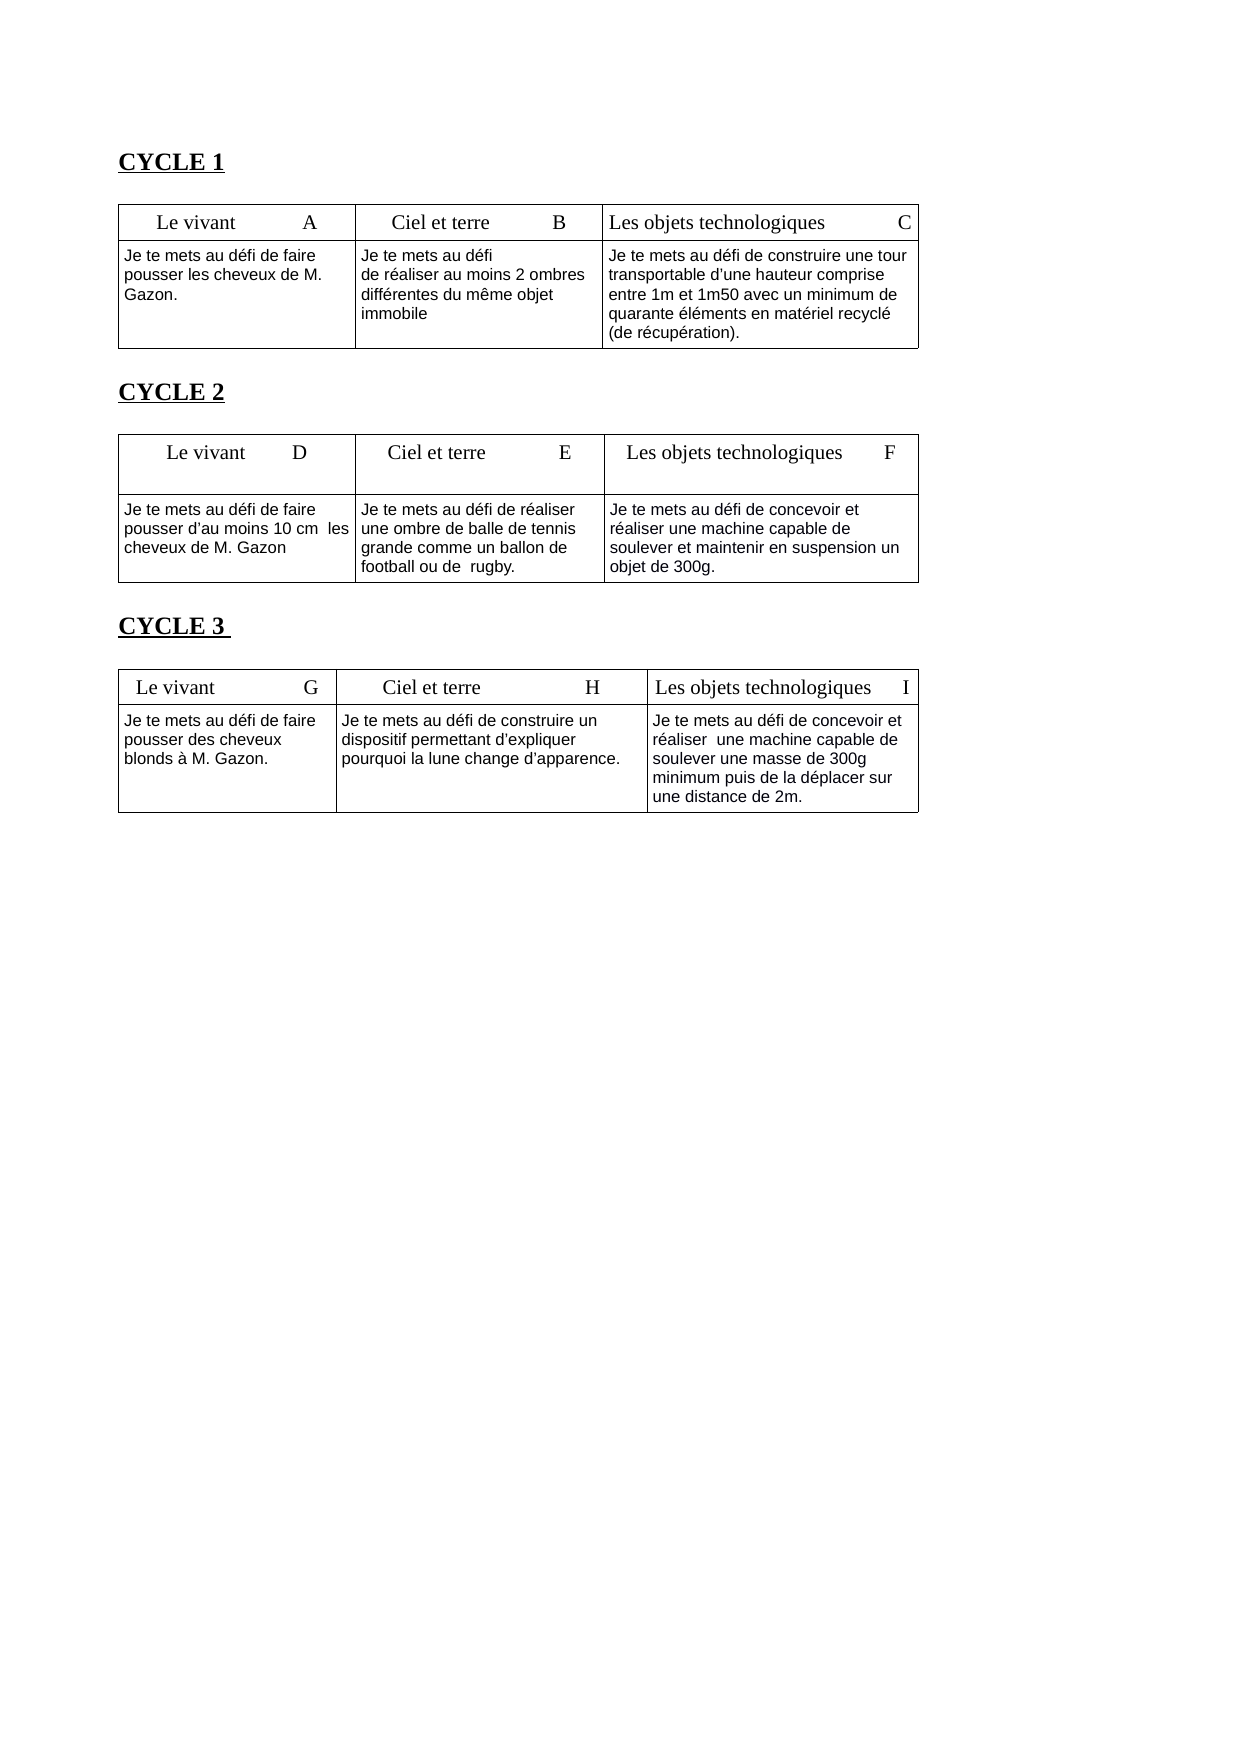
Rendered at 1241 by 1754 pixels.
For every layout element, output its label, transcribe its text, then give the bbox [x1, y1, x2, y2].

table_cell Je te mets au défi de concevoir et réaliser une machine capable de soulever une masse de 300g minimum puis de la déplacer sur une distance de 2m. [648, 705, 918, 812]
table_header Le vivant D [119, 435, 355, 494]
table_cell Je te mets au défi de réaliser une ombre de balle de tennis grande comme un ballon de football ou de rugby. [356, 495, 604, 582]
text CYCLE 2 [118, 377, 1122, 405]
table_header Les objets technologiques F [605, 435, 918, 494]
table_cell Je te mets au défi de réaliser au moins 2 ombres différentes du même objet immobile [356, 241, 602, 348]
table_header Les objets technologiques I [648, 670, 918, 704]
table_cell Je te mets au défi de faire pousser des cheveux blonds à M. Gazon. [119, 705, 336, 812]
table_header Ciel et terre B [356, 205, 602, 240]
table_header Le vivant G [119, 670, 336, 704]
table_cell Je te mets au défi de faire pousser les cheveux de M. Gazon. [119, 241, 355, 348]
table_cell Je te mets au défi de concevoir et réaliser une machine capable de soulever et maintenir en suspension un objet de 300g. [605, 495, 918, 582]
table_cell Je te mets au défi de construire un dispositif permettant d’expliquer pourquoi la lune change d’apparence. [337, 705, 647, 812]
table_header Ciel et terre H [337, 670, 647, 704]
text CYCLE 3 [118, 611, 1122, 640]
table_cell Je te mets au défi de construire une tour transportable d’une hauteur comprise entre 1m et 1m50 avec un minimum de quarante éléments en matériel recyclé (de récupération). [603, 241, 918, 348]
table_cell Je te mets au défi de faire pousser d’au moins 10 cm les cheveux de M. Gazon [119, 495, 355, 582]
table_header Les objets technologiques C [603, 205, 918, 240]
table_header Le vivant A [119, 205, 355, 240]
text CYCLE 1 [118, 147, 1122, 176]
table_header Ciel et terre E [356, 435, 604, 494]
